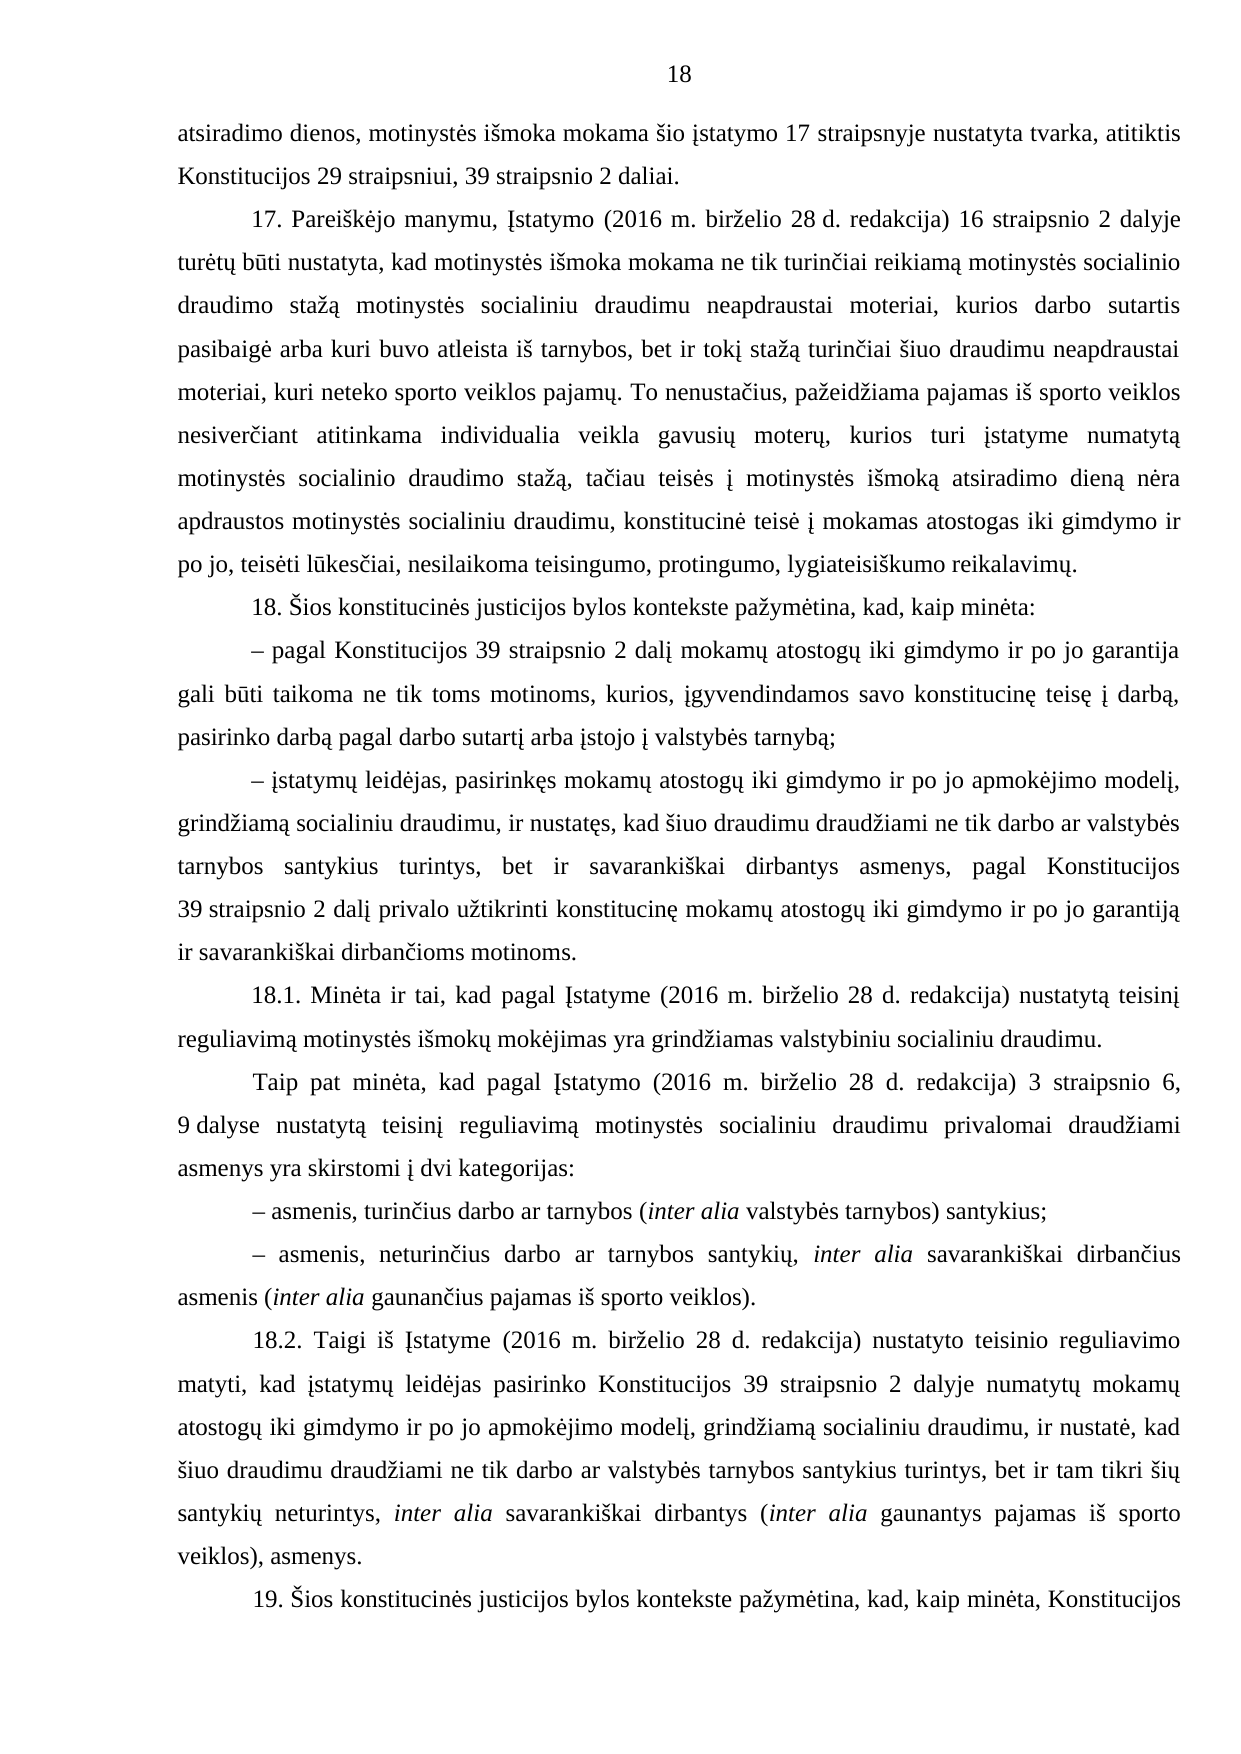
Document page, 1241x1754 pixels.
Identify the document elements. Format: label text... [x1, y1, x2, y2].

text 19. Šios konstitucinės justicijos bylos kontekste pažymėtina, kad, kaip minėta, Konstitucijos [177, 1584, 1181, 1613]
text 17. Pareiškėjo manymu, Įstatymo (2016 m. birželio 28 d. redakcija) 16 straipsnio 2 dalyje turėtų būti nustatyta, kad motinystės išmoka mokama ne tik turinčiai reikiamą motinystės socialinio draudimo stažą motinystės socialiniu draudimu neapdraustai moteriai, kurios darbo sutartis pasibaigė arba kuri buvo atleista iš tarnybos, bet ir tokį stažą turinčiai šiuo draudimu neapdraustai moteriai, kuri neteko sporto veiklos pajamų. To nenustačius, pažeidžiama pajamas iš sporto veiklos nesiverčiant atitinkama individualia veikla gavusių moterų, kurios turi įstatyme numatytą motinystės socialinio draudimo stažą, tačiau teisės į motinystės išmoką atsiradimo dieną nėra apdraustos motinystės socialiniu draudimu, konstitucinė teisė į mokamas atostogas iki gimdymo ir po jo, teisėti lūkesčiai, nesilaikoma teisingumo, protingumo, lygiateisiškumo reikalavimų. [177, 204, 1181, 578]
text – pagal Konstitucijos 39 straipsnio 2 dalį mokamų atostogų iki gimdymo ir po jo garantija gali būti taikoma ne tik toms motinoms, kurios, įgyvendindamos savo konstitucinę teisę į darbą, pasirinko darbą pagal darbo sutartį arba įstojo į valstybės tarnybą; [177, 636, 1181, 751]
text 18.2. Taigi iš Įstatyme (2016 m. birželio 28 d. redakcija) nustatyto teisinio reguliavimo matyti, kad įstatymų leidėjas pasirinko Konstitucijos 39 straipsnio 2 dalyje numatytų mokamų atostogų iki gimdymo ir po jo apmokėjimo modelį, grindžiamą socialiniu draudimu, ir nustatė, kad šiuo draudimu draudžiami ne tik darbo ar valstybės tarnybos santykius turintys, bet ir tam tikri šių santykių neturintys, inter alia savarankiškai dirbantys (inter alia gaunantys pajamas iš sporto veiklos), asmenys. [177, 1326, 1181, 1570]
text – įstatymų leidėjas, pasirinkęs mokamų atostogų iki gimdymo ir po jo apmokėjimo modelį, grindžiamą socialiniu draudimu, ir nustatęs, kad šiuo draudimu draudžiami ne tik darbo ar valstybės tarnybos santykius turintys, bet ir savarankiškai dirbantys asmenys, pagal Konstitucijos 39 straipsnio 2 dalį privalo užtikrinti konstitucinę mokamų atostogų iki gimdymo ir po jo garantiją ir savarankiškai dirbančioms motinoms. [177, 765, 1181, 966]
text – asmenis, turinčius darbo ar tarnybos (inter alia valstybės tarnybos) santykius; [177, 1196, 1181, 1225]
text 18. Šios konstitucinės justicijos bylos kontekste pažymėtina, kad, kaip minėta: [177, 592, 1181, 621]
text – asmenis, neturinčius darbo ar tarnybos santykių, inter alia savarankiškai dirbančius asmenis (inter alia gaunančius pajamas iš sporto veiklos). [177, 1239, 1181, 1311]
text Taip pat minėta, kad pagal Įstatymo (2016 m. birželio 28 d. redakcija) 3 straipsnio 6, 9 dalyse nustatytą teisinį reguliavimą motinystės socialiniu draudimu privalomai draudžiami asmenys yra skirstomi į dvi kategorijas: [177, 1067, 1181, 1182]
text 18.1. Minėta ir tai, kad pagal Įstatyme (2016 m. birželio 28 d. redakcija) nustatytą teisinį reguliavimą motinystės išmokų mokėjimas yra grindžiamas valstybiniu socialiniu draudimu. [177, 981, 1181, 1052]
text atsiradimo dienos, motinystės išmoka mokama šio įstatymo 17 straipsnyje nustatyta tvarka, atitiktis Konstitucijos 29 straipsniui, 39 straipsnio 2 daliai. [177, 118, 1181, 190]
